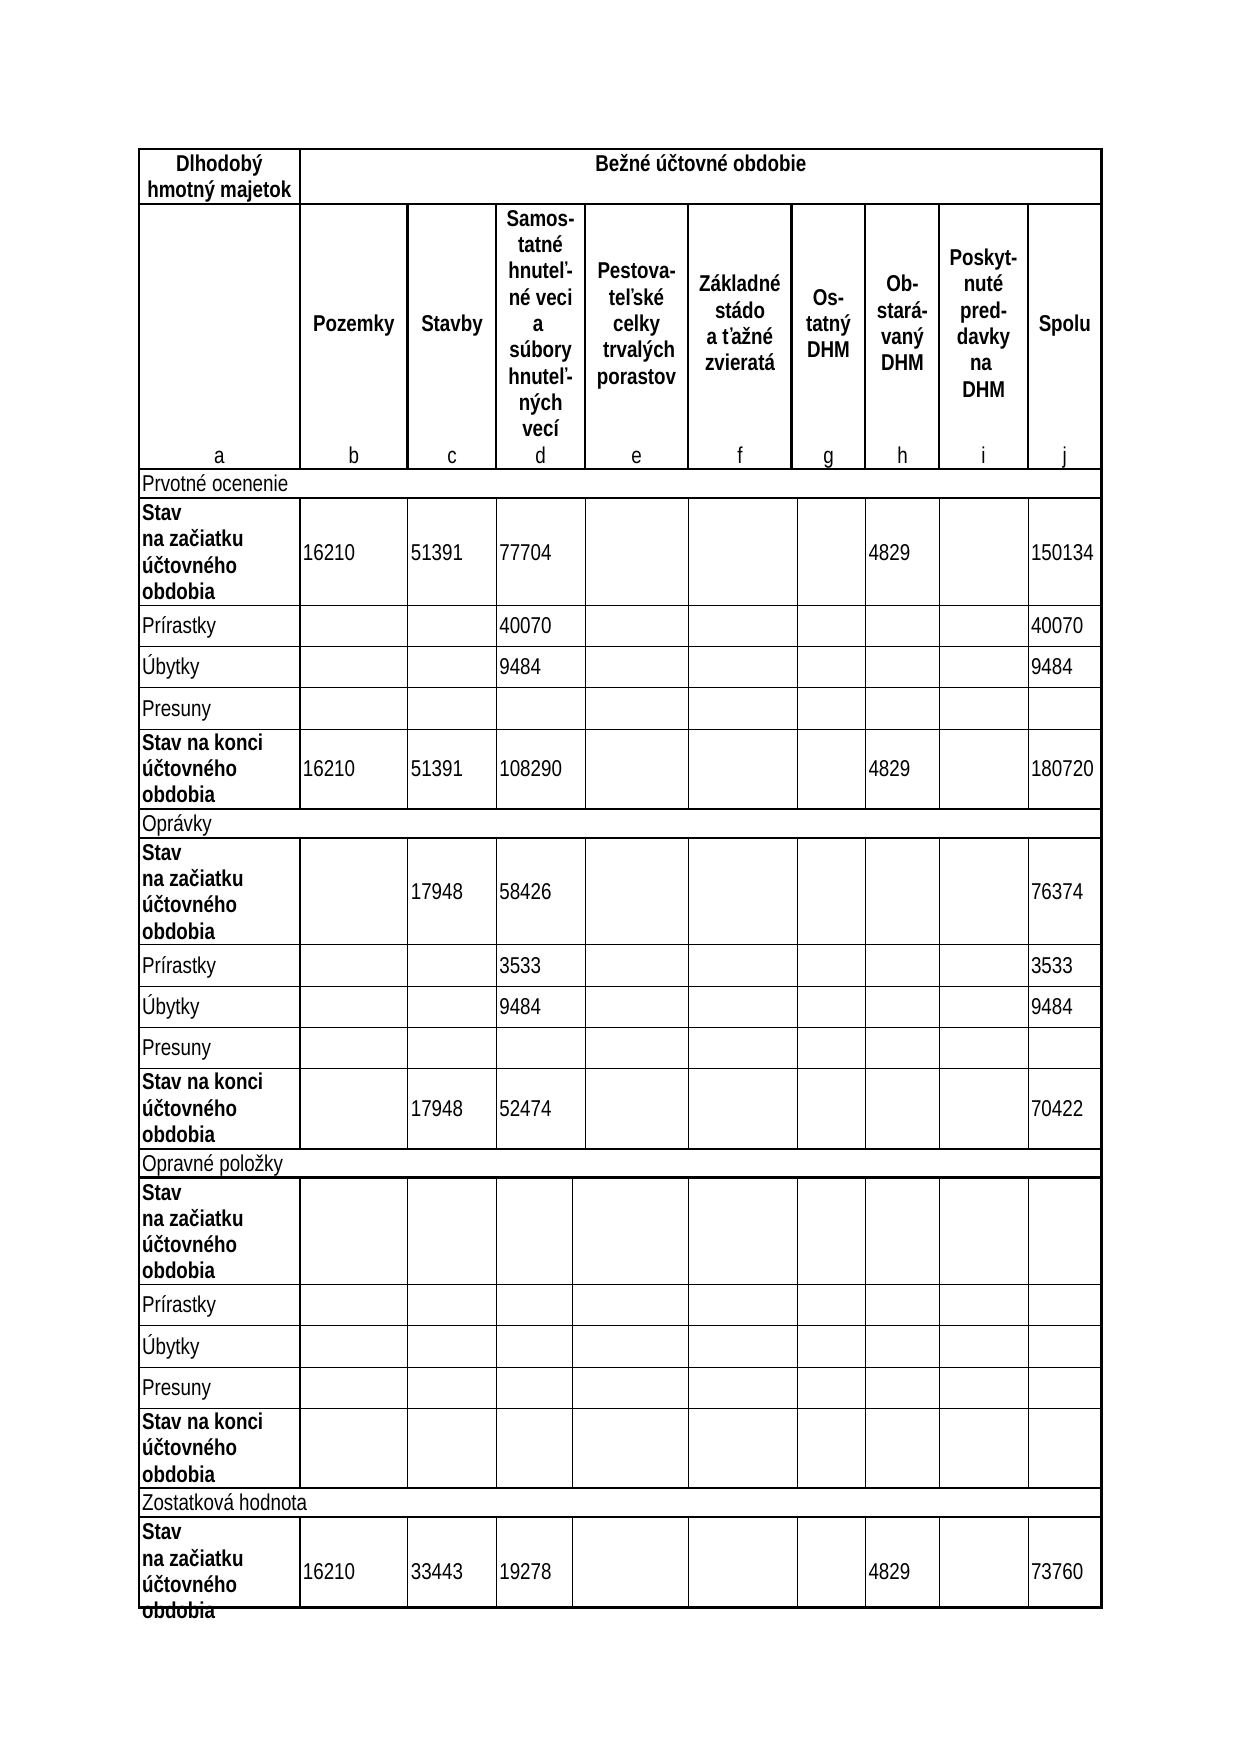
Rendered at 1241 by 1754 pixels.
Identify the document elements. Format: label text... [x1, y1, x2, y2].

table_cell [866, 945, 939, 986]
table_cell Prírastky [140, 1285, 299, 1325]
table_cell [301, 1285, 407, 1325]
table_cell 40070 [497, 606, 585, 646]
table_cell 58426 [497, 839, 585, 944]
table_cell 4829 [866, 1518, 939, 1606]
table_cell [689, 647, 797, 687]
table_cell [586, 945, 688, 986]
table_cell [408, 945, 496, 986]
table_cell e [586, 442, 687, 468]
table_cell [866, 1368, 939, 1408]
table_cell 77704 [497, 499, 585, 604]
table_cell Prvotné ocenenie [140, 470, 1100, 497]
table_cell 40070 [1029, 606, 1100, 646]
table_cell 150134 [1029, 499, 1100, 604]
table_cell [408, 1409, 496, 1487]
table_cell [408, 1326, 496, 1367]
table_cell [1029, 1326, 1100, 1367]
table_cell Os-tatný DHM [793, 205, 864, 442]
table_cell [940, 945, 1028, 986]
table_cell [940, 1518, 1028, 1606]
table_cell [301, 987, 407, 1027]
table_cell f [689, 442, 790, 468]
table_cell 9484 [1029, 987, 1100, 1027]
table_cell Pozemky [301, 205, 406, 442]
table_cell [689, 1409, 797, 1487]
table_cell [573, 1518, 688, 1606]
table_cell Poskyt-nuté pred-davky na DHM [940, 205, 1027, 442]
table_cell [866, 688, 939, 728]
table_cell [301, 1028, 407, 1068]
table_cell 180720 [1029, 730, 1100, 808]
table_cell [301, 1069, 407, 1147]
table_cell [689, 1179, 797, 1284]
table_cell 70422 [1029, 1069, 1100, 1147]
table_cell [689, 1028, 797, 1068]
table_cell [940, 606, 1028, 646]
table_cell j [1029, 442, 1100, 468]
table_cell [301, 839, 407, 944]
table_cell g [793, 442, 864, 468]
table_cell Samos-tatné hnuteľ-né veci a súbory hnuteľ-ných vecí [497, 205, 584, 442]
table_cell [573, 1285, 688, 1325]
table_cell 73760 [1029, 1518, 1100, 1606]
table_cell [497, 1179, 572, 1284]
table_cell Prírastky [140, 606, 299, 646]
table_cell [798, 1285, 865, 1325]
table_cell [573, 1368, 688, 1408]
table_cell [689, 688, 797, 728]
table_cell [940, 647, 1028, 687]
table_cell 9484 [497, 647, 585, 687]
table_cell [301, 1326, 407, 1367]
table_cell [573, 1409, 688, 1487]
table_cell [1029, 688, 1100, 728]
table_cell [689, 1518, 797, 1606]
table_cell [940, 1179, 1028, 1284]
table_cell Stav na konci účtovného obdobia [140, 730, 299, 808]
table_cell [1029, 1179, 1100, 1284]
table_cell [689, 606, 797, 646]
table_cell Stav na konci účtovného obdobia [140, 1069, 299, 1147]
table_cell [940, 839, 1028, 944]
table_cell Oprávky [140, 810, 1100, 837]
table_cell [497, 1028, 585, 1068]
table_cell 9484 [497, 987, 585, 1027]
table_cell [798, 647, 865, 687]
table_cell 33443 [408, 1518, 496, 1606]
table_cell Prírastky [140, 945, 299, 986]
table_cell [940, 1069, 1028, 1147]
table_cell [586, 987, 688, 1027]
table_cell [940, 499, 1028, 604]
table_cell [408, 1368, 496, 1408]
table_cell [586, 1069, 688, 1147]
table_cell d [497, 442, 584, 468]
table_cell 52474 [497, 1069, 585, 1147]
table_cell [586, 730, 688, 808]
table_cell [497, 1409, 572, 1487]
table_cell [586, 688, 688, 728]
table_cell Ob-stará-vaný DHM [866, 205, 938, 442]
table_cell [940, 1409, 1028, 1487]
table_cell h [866, 442, 938, 468]
table_cell Základné stádo a ťažné zvieratá [689, 205, 790, 442]
table_cell 76374 [1029, 839, 1100, 944]
table_cell [798, 1518, 865, 1606]
table_cell [866, 1028, 939, 1068]
table_cell [689, 1069, 797, 1147]
table_cell Presuny [140, 1368, 299, 1408]
table_cell [1029, 1028, 1100, 1068]
table_cell [798, 839, 865, 944]
table_cell [940, 730, 1028, 808]
table_cell [497, 1368, 572, 1408]
table_cell [798, 499, 865, 604]
table_cell [586, 839, 688, 944]
table_cell 16210 [301, 1518, 407, 1606]
table_cell [689, 1285, 797, 1325]
table_cell [798, 1368, 865, 1408]
table_cell [1029, 1409, 1100, 1487]
table_cell [866, 1326, 939, 1367]
table_cell 4829 [866, 499, 939, 604]
table_cell [573, 1179, 688, 1284]
table_cell [798, 688, 865, 728]
table_cell Stav na začiatku účtovného obdobia [140, 499, 299, 604]
table_cell [573, 1326, 688, 1367]
table_cell [408, 987, 496, 1027]
table_cell [940, 1326, 1028, 1367]
table_cell [798, 1069, 865, 1147]
table_cell [689, 499, 797, 604]
table_cell [798, 606, 865, 646]
table_cell [866, 647, 939, 687]
table_cell [301, 688, 407, 728]
table_cell a [140, 442, 299, 468]
table_cell 16210 [301, 730, 407, 808]
table_cell 16210 [301, 499, 407, 604]
table_cell [866, 839, 939, 944]
table_cell [940, 1285, 1028, 1325]
table_cell [798, 1326, 865, 1367]
table_cell Stav na začiatku účtovného obdobia [140, 839, 299, 944]
table_header Dlhodobý hmotný majetok [140, 150, 299, 202]
table_cell [940, 1368, 1028, 1408]
table_cell 4829 [866, 730, 939, 808]
table_cell 3533 [497, 945, 585, 986]
table_cell [689, 987, 797, 1027]
table_cell Stavby [409, 205, 495, 442]
table_cell [301, 1179, 407, 1284]
table_cell [408, 1285, 496, 1325]
table_cell [940, 987, 1028, 1027]
table_cell Opravné položky [140, 1150, 1100, 1176]
table_cell 17948 [408, 839, 496, 944]
table_cell [866, 987, 939, 1027]
table_cell 51391 [408, 499, 496, 604]
table_cell 108290 [497, 730, 585, 808]
table_cell [866, 1069, 939, 1147]
table_cell [586, 647, 688, 687]
table_cell [586, 606, 688, 646]
table_cell Úbytky [140, 987, 299, 1027]
table_cell Presuny [140, 688, 299, 728]
table_cell [798, 1028, 865, 1068]
table_cell [586, 499, 688, 604]
table_cell [408, 647, 496, 687]
table_cell Presuny [140, 1028, 299, 1068]
table_cell [1029, 1368, 1100, 1408]
table_cell [497, 688, 585, 728]
table_cell [798, 1409, 865, 1487]
table_cell i [940, 442, 1027, 468]
table_cell [301, 1409, 407, 1487]
table_cell c [409, 442, 495, 468]
table_cell [1029, 1285, 1100, 1325]
table_cell [689, 1326, 797, 1367]
table_cell [798, 987, 865, 1027]
table_cell [940, 1028, 1028, 1068]
table_cell [586, 1028, 688, 1068]
table_cell [798, 730, 865, 808]
table_cell [866, 1179, 939, 1284]
table_cell [866, 1285, 939, 1325]
table_cell [301, 945, 407, 986]
table_cell [798, 945, 865, 986]
table_cell Stav na začiatku účtovného obdobia [140, 1179, 299, 1284]
table_cell Úbytky [140, 1326, 299, 1367]
table_cell [866, 606, 939, 646]
table_cell [140, 205, 299, 442]
table_cell Stav na začiatku účtovného obdobia [140, 1518, 299, 1606]
table_cell [301, 647, 407, 687]
table_cell b [301, 442, 406, 468]
table_cell [408, 688, 496, 728]
table_cell [408, 606, 496, 646]
table_cell [689, 945, 797, 986]
table_cell [866, 1409, 939, 1487]
table_cell Pestova-teľské celky trvalých porastov [586, 205, 687, 442]
table_cell [689, 839, 797, 944]
table_cell Zostatková hodnota [140, 1489, 1100, 1516]
table_cell 3533 [1029, 945, 1100, 986]
table_header Bežné účtovné obdobie [301, 150, 1100, 202]
table_cell 19278 [497, 1518, 572, 1606]
table_cell Spolu [1029, 205, 1100, 442]
table_cell 9484 [1029, 647, 1100, 687]
table_cell [301, 1368, 407, 1408]
table_cell [497, 1326, 572, 1367]
table_cell [497, 1285, 572, 1325]
table_cell 17948 [408, 1069, 496, 1147]
table_cell Stav na konci účtovného obdobia [140, 1409, 299, 1487]
table_cell [408, 1028, 496, 1068]
table_cell [689, 1368, 797, 1408]
table_cell Úbytky [140, 647, 299, 687]
table_cell [408, 1179, 496, 1284]
table_cell [301, 606, 407, 646]
table_cell [689, 730, 797, 808]
table_cell 51391 [408, 730, 496, 808]
table_cell [798, 1179, 865, 1284]
table_cell [940, 688, 1028, 728]
